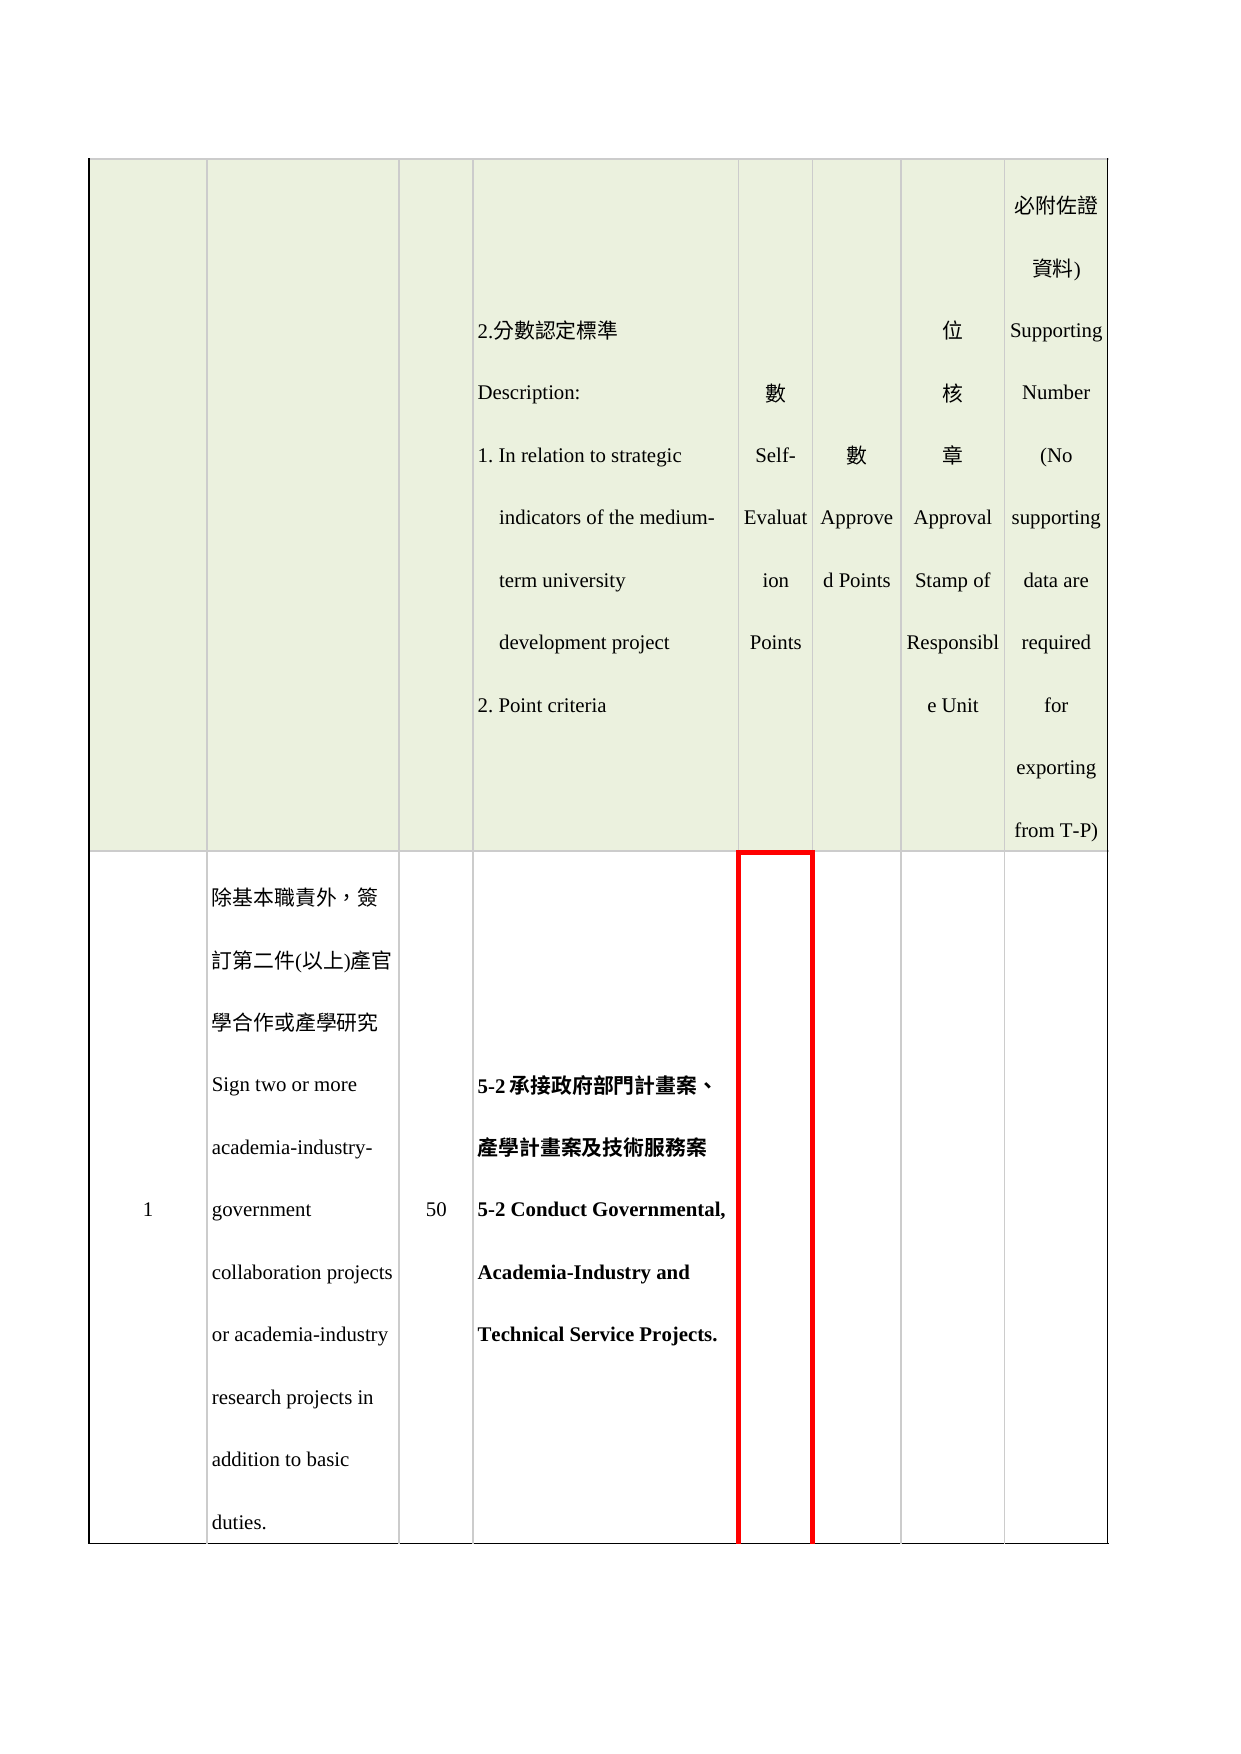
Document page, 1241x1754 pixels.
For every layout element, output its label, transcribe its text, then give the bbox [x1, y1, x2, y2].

table_cell 數 Self-Evaluation Points [739, 160, 812, 850]
table_cell 位 核 章 Approval Stamp of Responsible Unit [902, 160, 1004, 850]
table_cell [400, 160, 472, 850]
table_cell 5-2承接政府部門計畫案、產學計畫案及技術服務案 5-2 Conduct Governmental, Academia-Industry and Technical Service Projects. [474, 852, 736, 1543]
table_cell 除基本職責外，簽訂第二件(以上)產官學合作或產學研究 Sign two or more academia-industry-government collaboration projects or academia-industry research projects in addition to basic duties. [208, 852, 398, 1543]
table_cell 數 Approved Points [813, 160, 900, 850]
table_cell [902, 852, 1004, 1543]
table_cell 1 [90, 852, 206, 1543]
table_cell [1005, 852, 1107, 1543]
table_cell 50 [400, 852, 472, 1543]
table_cell [741, 855, 810, 1543]
table_cell [815, 852, 900, 1543]
table_cell [90, 160, 206, 850]
table_cell 2.分數認定標準 Description: 1. In relation to strategic indicators of the medium-term university development project 2. Point criteria [474, 160, 738, 850]
table_cell 必附佐證資料) Supporting Number (No supporting data are required for exporting from T-P) [1005, 160, 1107, 850]
table_cell [208, 160, 398, 850]
